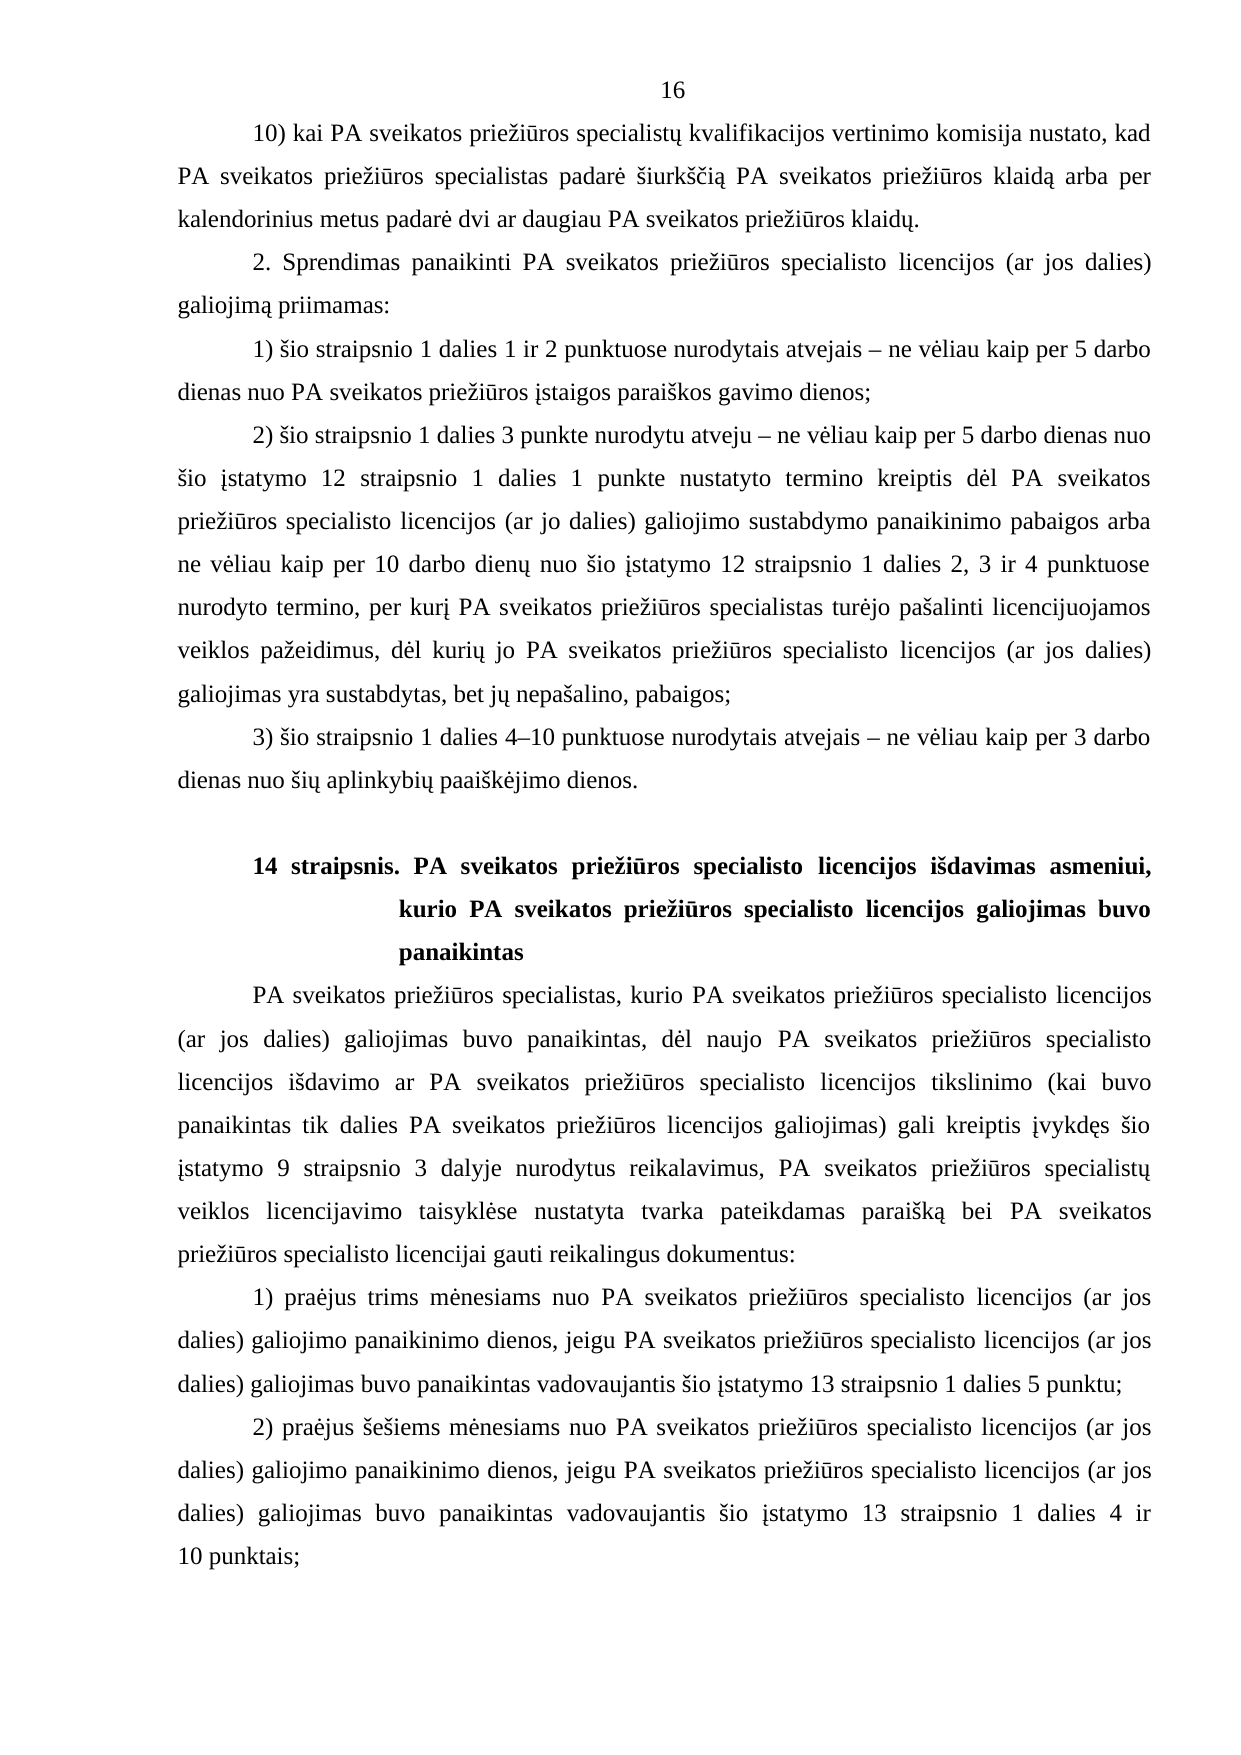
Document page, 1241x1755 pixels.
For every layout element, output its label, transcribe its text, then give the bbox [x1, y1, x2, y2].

text 2) šio straipsnio 1 dalies 3 punkte nurodytu atveju – ne vėliau kaip per 5 darbo dienas nuo šio įstatymo 12 straipsnio 1 dalies 1 punkte nustatyto termino kreiptis dėl PA sveikatos priežiūros specialisto licencijos (ar jo dalies) galiojimo sustabdymo panaikinimo pabaigos arba ne vėliau kaip per 10 darbo dienų nuo šio įstatymo 12 straipsnio 1 dalies 2, 3 ir 4 punktuose nurodyto termino, per kurį PA sveikatos priežiūros specialistas turėjo pašalinti licencijuojamos veiklos pažeidimus, dėl kurių jo PA sveikatos priežiūros specialisto licencijos (ar jos dalies) galiojimas yra sustabdytas, bet jų nepašalino, pabaigos; [177, 420, 1152, 707]
text 3) šio straipsnio 1 dalies 4–10 punktuose nurodytais atvejais – ne vėliau kaip per 3 darbo dienas nuo šių aplinkybių paaiškėjimo dienos. [177, 722, 1152, 794]
text 1) praėjus trims mėnesiams nuo PA sveikatos priežiūros specialisto licencijos (ar jos dalies) galiojimo panaikinimo dienos, jeigu PA sveikatos priežiūros specialisto licencijos (ar jos dalies) galiojimas buvo panaikintas vadovaujantis šio įstatymo 13 straipsnio 1 dalies 5 punktu; [177, 1282, 1152, 1397]
text 1) šio straipsnio 1 dalies 1 ir 2 punktuose nurodytais atvejais – ne vėliau kaip per 5 darbo dienas nuo PA sveikatos priežiūros įstaigos paraiškos gavimo dienos; [177, 334, 1152, 406]
text 10) kai PA sveikatos priežiūros specialistų kvalifikacijos vertinimo komisija nustato, kad PA sveikatos priežiūros specialistas padarė šiurkščią PA sveikatos priežiūros klaidą arba per kalendorinius metus padarė dvi ar daugiau PA sveikatos priežiūros klaidų. [177, 118, 1152, 233]
text 2. Sprendimas panaikinti PA sveikatos priežiūros specialisto licencijos (ar jos dalies) galiojimą priimamas: [177, 247, 1152, 319]
text PA sveikatos priežiūros specialistas, kurio PA sveikatos priežiūros specialisto licencijos (ar jos dalies) galiojimas buvo panaikintas, dėl naujo PA sveikatos priežiūros specialisto licencijos išdavimo ar PA sveikatos priežiūros specialisto licencijos tikslinimo (kai buvo panaikintas tik dalies PA sveikatos priežiūros licencijos galiojimas) gali kreiptis įvykdęs šio įstatymo 9 straipsnio 3 dalyje nurodytus reikalavimus, PA sveikatos priežiūros specialistų veiklos licencijavimo taisyklėse nustatyta tvarka pateikdamas paraišką bei PA sveikatos priežiūros specialisto licencijai gauti reikalingus dokumentus: [177, 981, 1152, 1268]
text 2) praėjus šešiems mėnesiams nuo PA sveikatos priežiūros specialisto licencijos (ar jos dalies) galiojimo panaikinimo dienos, jeigu PA sveikatos priežiūros specialisto licencijos (ar jos dalies) galiojimas buvo panaikintas vadovaujantis šio įstatymo 13 straipsnio 1 dalies 4 ir 10 punktais; [177, 1412, 1152, 1570]
text 14 straipsnis. PA sveikatos priežiūros specialisto licencijos išdavimas asmeniui, kurio PA sveikatos priežiūros specialisto licencijos galiojimas buvo panaikintas [252, 851, 1152, 966]
